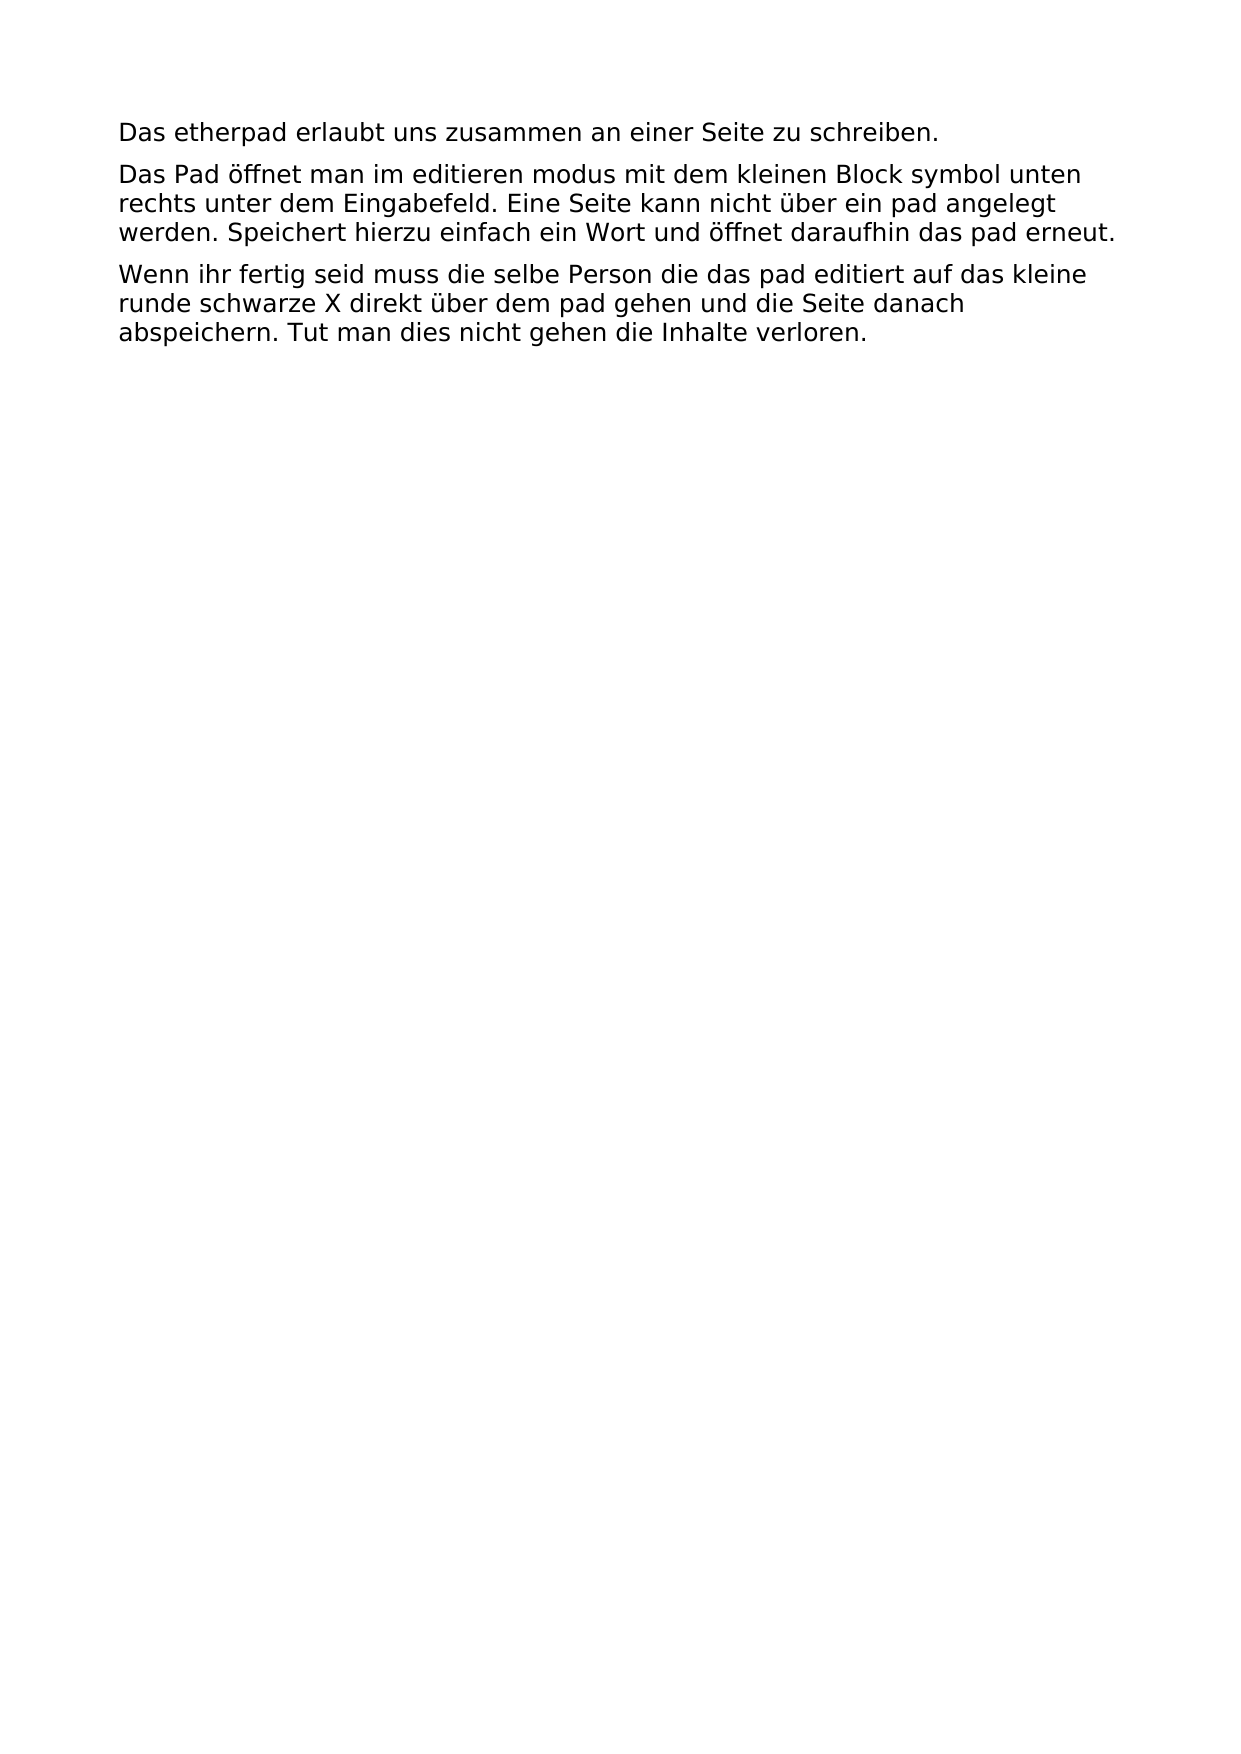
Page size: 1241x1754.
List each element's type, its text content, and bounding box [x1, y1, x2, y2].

text Das etherpad erlaubt uns zusammen an einer Seite zu schreiben. [118, 118, 1122, 147]
text Wenn ihr fertig seid muss die selbe Person die das pad editiert auf das kleine runde schwarze X direkt über dem pad gehen und die Seite danach abspeichern. Tut man dies nicht gehen die Inhalte verloren. [118, 260, 1122, 347]
text Das Pad öffnet man im editieren modus mit dem kleinen Block symbol unten rechts unter dem Eingabefeld. Eine Seite kann nicht über ein pad angelegt werden. Speichert hierzu einfach ein Wort und öffnet daraufhin das pad erneut. [118, 160, 1122, 247]
